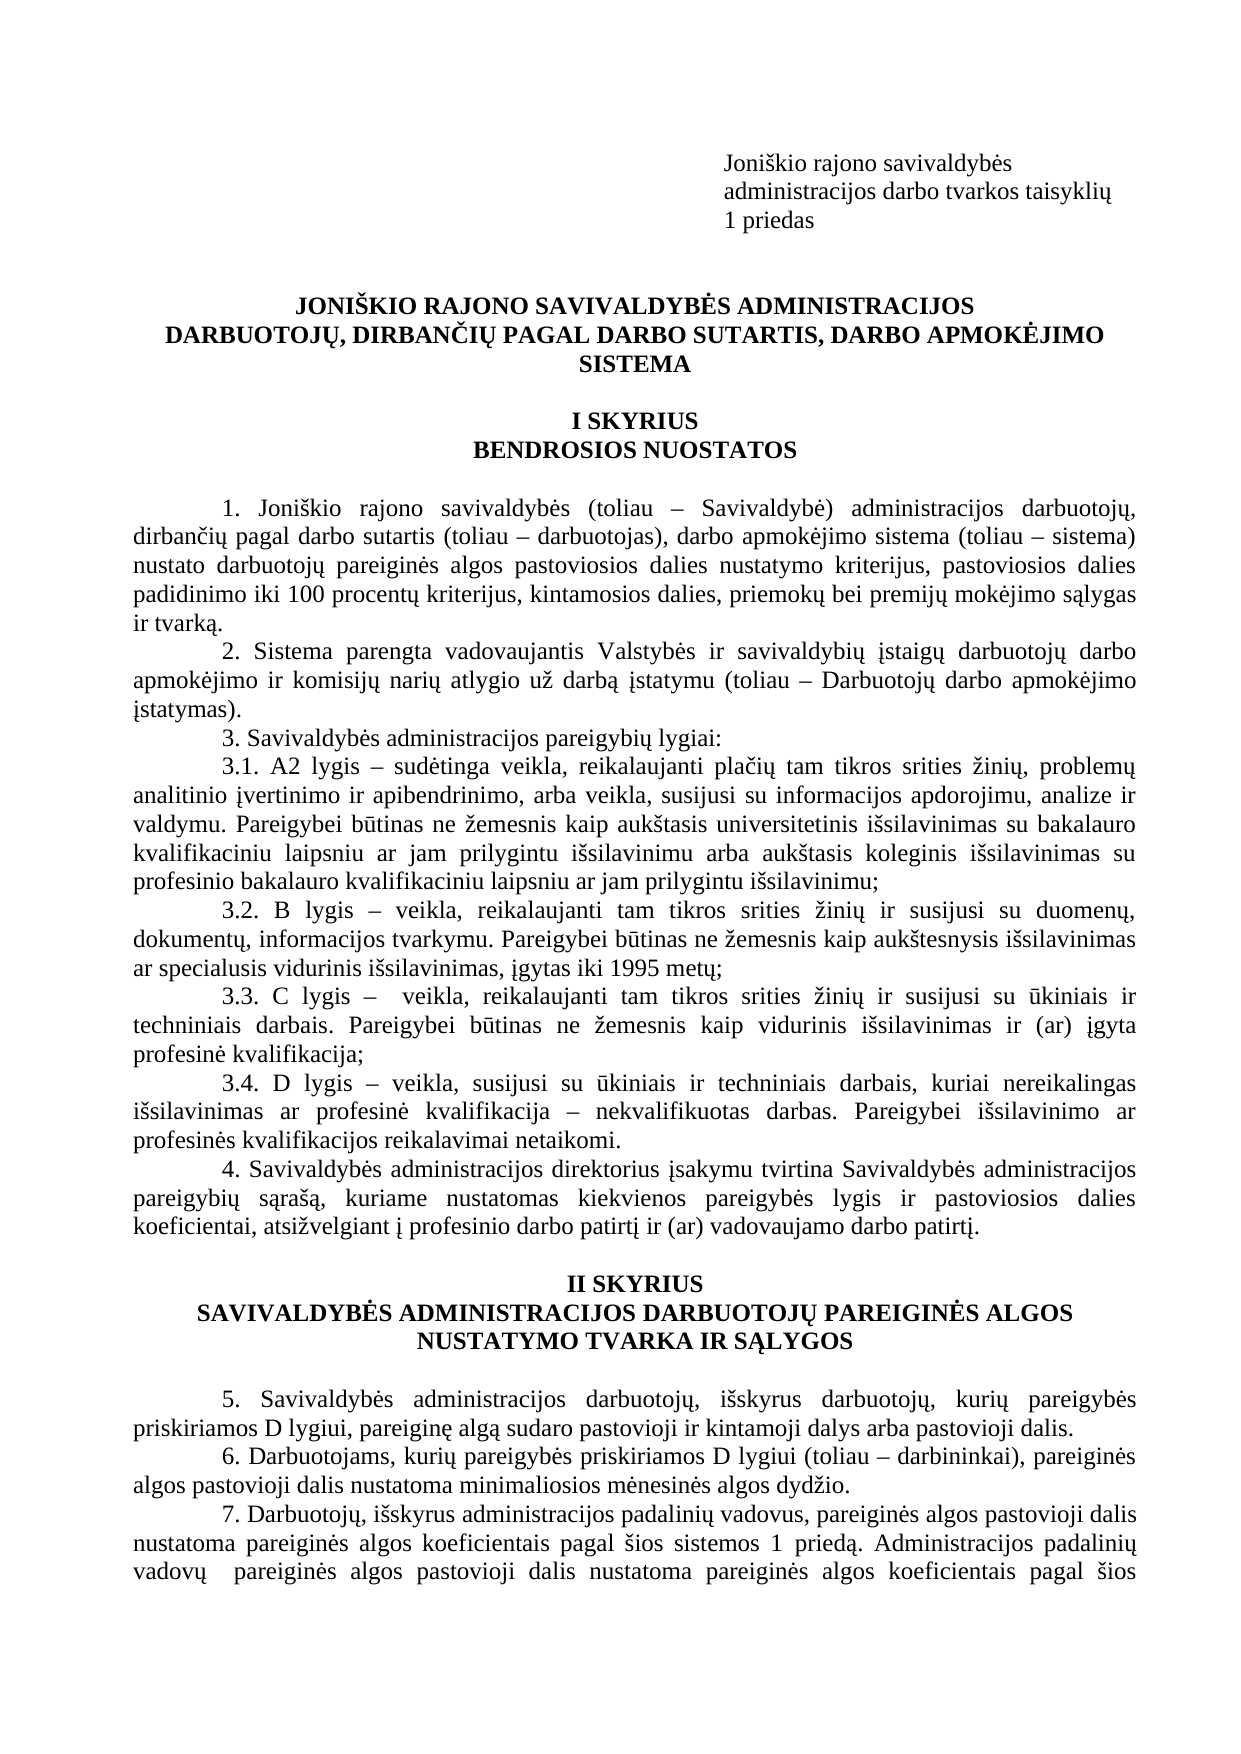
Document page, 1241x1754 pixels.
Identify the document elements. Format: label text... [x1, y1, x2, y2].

text 4. Savivaldybės administracijos direktorius įsakymu tvirtina Savivaldybės administracijos pareigybių sąrašą, kuriame nustatomas kiekvienos pareigybės lygis ir pastoviosios dalies koeficientai, atsižvelgiant į profesinio darbo patirtį ir (ar) vadovaujamo darbo patirtį. [133, 1154, 1137, 1240]
text SAVIVALDYBĖS ADMINISTRACIJOS DARBUOTOJŲ PAREIGINĖS ALGOS NUSTATYMO TVARKA IR SĄLYGOS [133, 1298, 1137, 1355]
text Joniškio rajono savivaldybės [723, 148, 1137, 176]
text BENDROSIOS NUOSTATOS [133, 435, 1137, 464]
text 1 priedas [723, 205, 1137, 234]
text administracijos darbo tvarkos taisyklių [723, 176, 1137, 205]
text 3.3. C lygis – veikla, reikalaujanti tam tikros srities žinių ir susijusi su ūkiniais ir techniniais darbais. Pareigybei būtinas ne žemesnis kaip vidurinis išsilavinimas ir (ar) įgyta profesinė kvalifikacija; [133, 981, 1137, 1068]
text 3.4. D lygis – veikla, susijusi su ūkiniais ir techniniais darbais, kuriai nereikalingas išsilavinimas ar profesinė kvalifikacija – nekvalifikuotas darbas. Pareigybei išsilavinimo ar profesinės kvalifikacijos reikalavimai netaikomi. [133, 1068, 1137, 1154]
text 1. Joniškio rajono savivaldybės (toliau – Savivaldybė) administracijos darbuotojų, dirbančių pagal darbo sutartis (toliau – darbuotojas), darbo apmokėjimo sistema (toliau – sistema) nustato darbuotojų pareiginės algos pastoviosios dalies nustatymo kriterijus, pastoviosios dalies padidinimo iki 100 procentų kriterijus, kintamosios dalies, priemokų bei premijų mokėjimo sąlygas ir tvarką. [133, 493, 1137, 636]
text JONIŠKIO RAJONO SAVIVALDYBĖS ADMINISTRACIJOS [133, 291, 1137, 320]
text 3.1. A2 lygis – sudėtinga veikla, reikalaujanti plačių tam tikros srities žinių, problemų analitinio įvertinimo ir apibendrinimo, arba veikla, susijusi su informacijos apdorojimu, analize ir valdymu. Pareigybei būtinas ne žemesnis kaip aukštasis universitetinis išsilavinimas su bakalauro kvalifikaciniu laipsniu ar jam prilygintu išsilavinimu arba aukštasis koleginis išsilavinimas su profesinio bakalauro kvalifikaciniu laipsniu ar jam prilygintu išsilavinimu; [133, 751, 1137, 895]
text 5. Savivaldybės administracijos darbuotojų, išskyrus darbuotojų, kurių pareigybės priskiriamos D lygiui, pareiginę algą sudaro pastovioji ir kintamoji dalys arba pastovioji dalis. [133, 1384, 1137, 1441]
text 3. Savivaldybės administracijos pareigybių lygiai: [133, 723, 1137, 751]
text 6. Darbuotojams, kurių pareigybės priskiriamos D lygiui (toliau – darbininkai), pareiginės algos pastovioji dalis nustatoma minimaliosios mėnesinės algos dydžio. [133, 1441, 1137, 1499]
text I SKYRIUS [133, 406, 1137, 435]
text DARBUOTOJŲ, DIRBANČIŲ PAGAL DARBO SUTARTIS, DARBO APMOKĖJIMO SISTEMA [133, 320, 1137, 378]
text II SKYRIUS [133, 1269, 1137, 1298]
text 2. Sistema parengta vadovaujantis Valstybės ir savivaldybių įstaigų darbuotojų darbo apmokėjimo ir komisijų narių atlygio už darbą įstatymu (toliau – Darbuotojų darbo apmokėjimo įstatymas). [133, 636, 1137, 723]
text 3.2. B lygis – veikla, reikalaujanti tam tikros srities žinių ir susijusi su duomenų, dokumentų, informacijos tvarkymu. Pareigybei būtinas ne žemesnis kaip aukštesnysis išsilavinimas ar specialusis vidurinis išsilavinimas, įgytas iki 1995 metų; [133, 895, 1137, 981]
text 7. Darbuotojų, išskyrus administracijos padalinių vadovus, pareiginės algos pastovioji dalis nustatoma pareiginės algos koeficientais pagal šios sistemos 1 priedą. Administracijos padalinių vadovų pareiginės algos pastovioji dalis nustatoma pareiginės algos koeficientais pagal šios [133, 1499, 1137, 1585]
